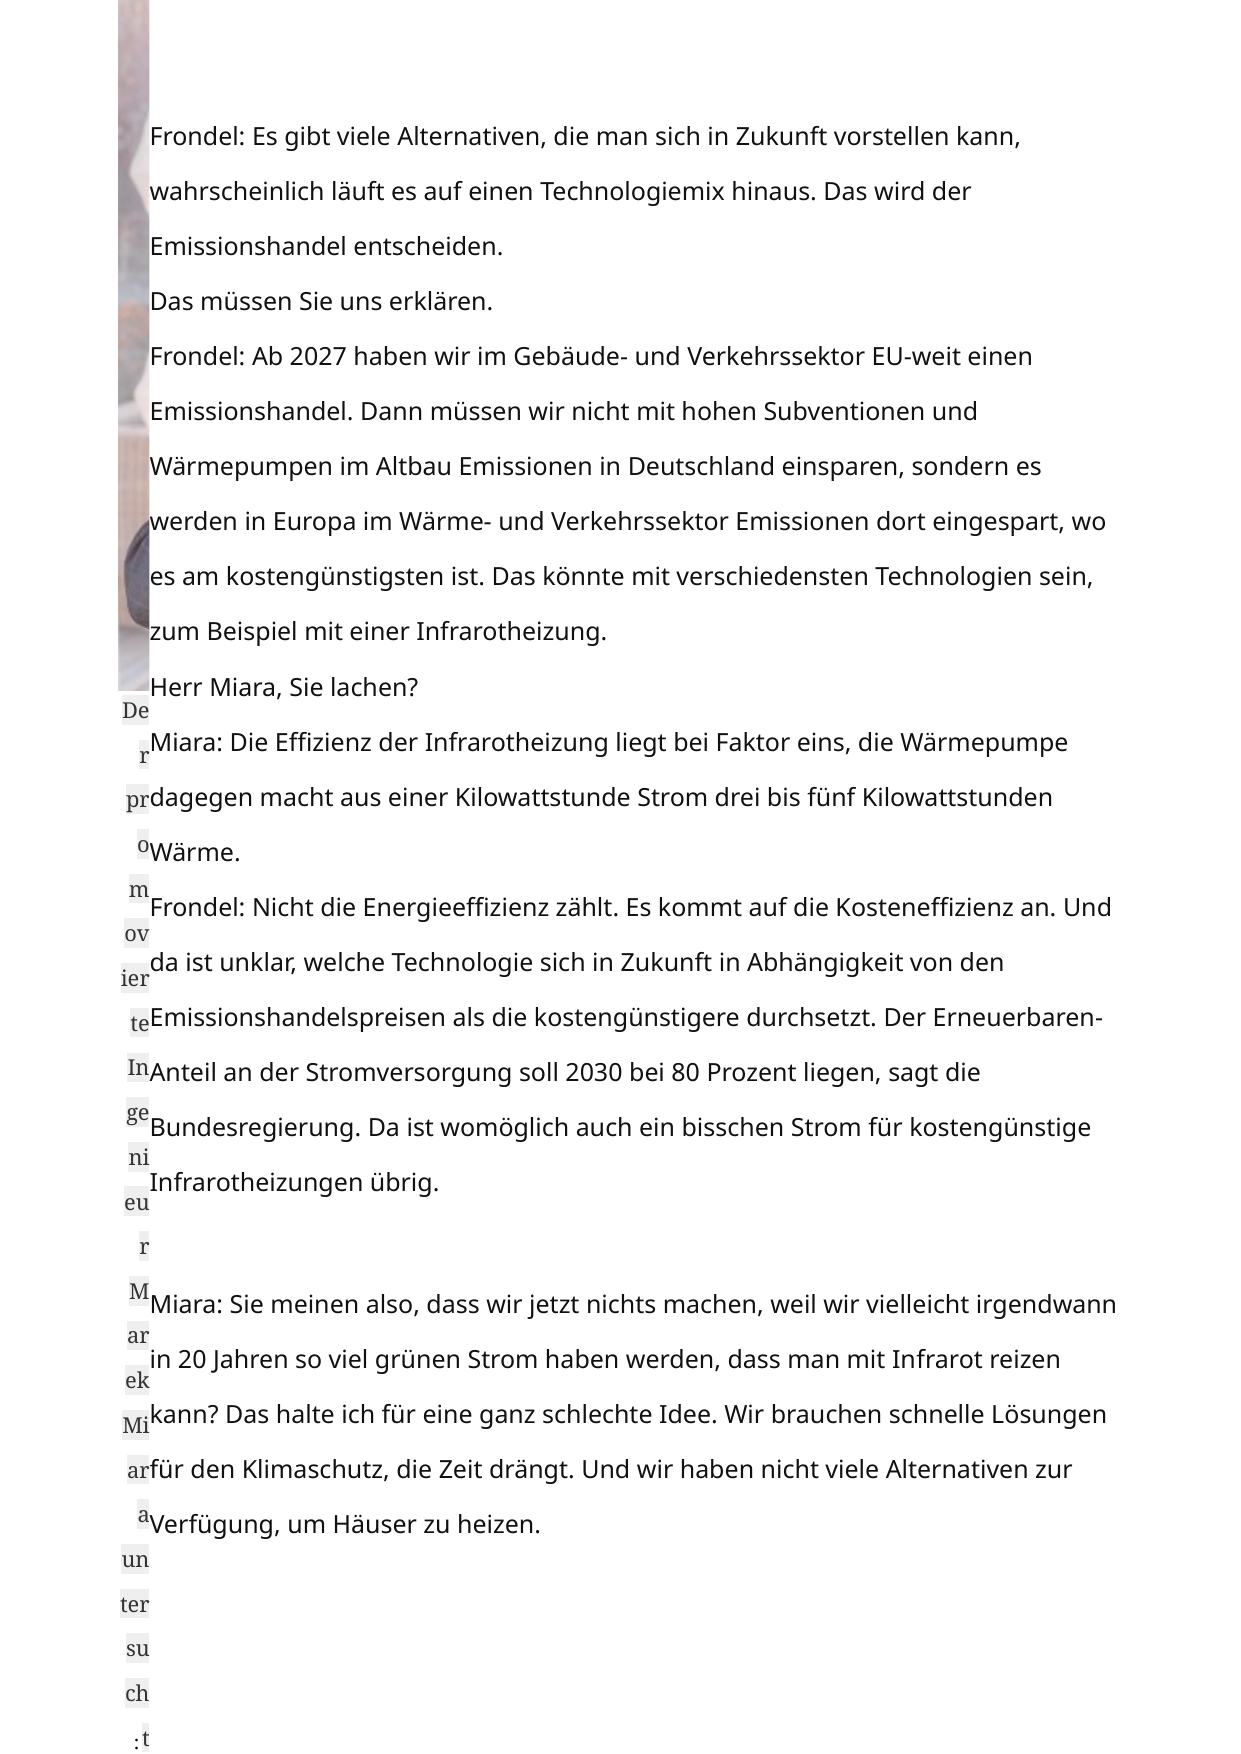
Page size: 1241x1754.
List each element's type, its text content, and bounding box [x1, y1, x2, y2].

text Frondel: Es gibt viele Alternativen, die man sich in Zukunft vorstellen kann, wahrscheinlich läuft es auf einen Technologiemix hinaus. Das wird der Emissionshandel entscheiden. [150, 118, 1122, 262]
text Frondel: Ab 2027 haben wir im Gebäude- und Verkehrssektor EU-weit einen Emissionshandel. Dann müssen wir nicht mit hohen Subventionen und Wärmepumpen im Altbau Emissionen in Deutschland einsparen, sondern es werden in Europa im Wärme- und Verkehrssektor Emissionen dort eingespart, wo es am kostengünstigsten ist. Das könnte mit verschiedensten Technologien sein, zum Beispiel mit einer Infrarotheizung. [150, 338, 1122, 648]
text Der promovierte Ingenieur Marek Miara untersucht seit Langem die Effizienz von Wärmepumpen. Seit 18 Jahren arbeitet er am Fraunhofer ISE Institut in Freiburg, wo er die Forschungsgruppe für Wärmepumpen leitet. Bild: Fraunhofer-Institut [118, 695, 149, 1754]
picture [118, 0, 150, 691]
text Das müssen Sie uns erklären. [150, 283, 1122, 317]
text Miara: Die Effizienz der Infrarotheizung liegt bei Faktor eins, die Wärmepumpe dagegen macht aus einer Kilowattstunde Strom drei bis fünf Kilowattstunden Wärme. [149, 724, 1122, 868]
text Miara: Sie meinen also, dass wir jetzt nichts machen, weil wir vielleicht irgendwann in 20 Jahren so viel grünen Strom haben werden, dass man mit In­frarot reizen kann? Das halte ich für eine ganz schlechte Idee. Wir brauchen schnelle Lösungen für den Klimaschutz, die Zeit drängt. Und wir haben nicht viele Alternativen zur Verfügung, um Häuser zu heizen. [149, 1286, 1122, 1541]
text Herr Miara, Sie lachen? [118, 669, 1122, 703]
text Frondel: Nicht die Energieeffizienz zählt. Es kommt auf die Kosteneffizienz an. Und da ist unklar, welche Technologie sich in Zukunft in Abhängigkeit von den Emissionshandelspreisen als die kostengünstigere durchsetzt. Der Erneuerbaren-Anteil an der Stromversorgung soll 2030 bei 80 Prozent liegen, sagt die Bundesregierung. Da ist womöglich auch ein bisschen Strom für kostengünstige Infrarotheizungen übrig. [149, 889, 1122, 1199]
